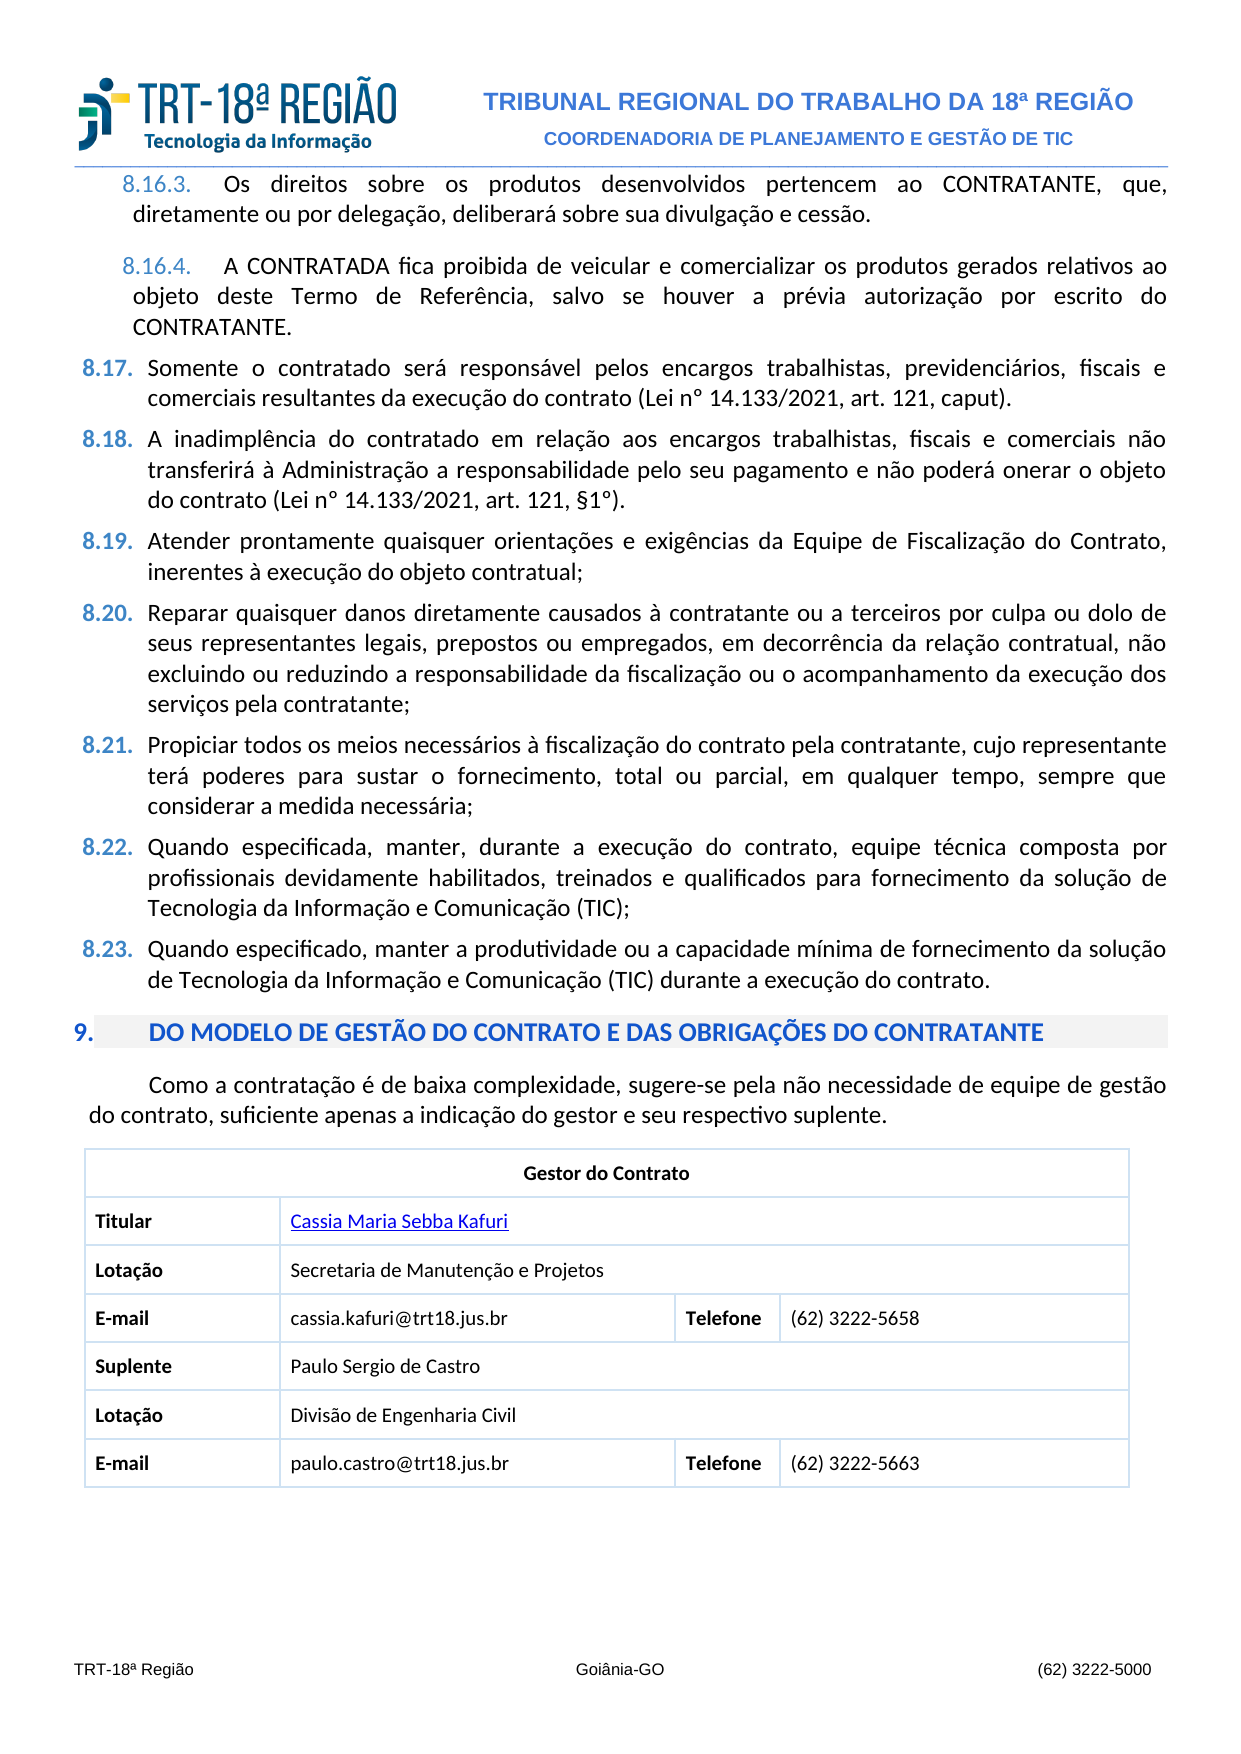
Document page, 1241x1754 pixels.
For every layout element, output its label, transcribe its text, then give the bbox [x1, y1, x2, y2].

table_cell Cassia Maria Sebba Kafuri [281, 1198, 1128, 1244]
table_cell Suplente [86, 1343, 279, 1389]
table_cell (62) 3222-5658 [781, 1295, 1128, 1341]
text Como a contratação é de baixa complexidade, sugere-se pela não necessidade de equipe de gestão do contrato, suficiente apenas a indicação do gestor e seu respectivo suplente. [88, 1069, 1168, 1130]
table_cell Secretaria de Manutenção e Projetos [281, 1246, 1128, 1293]
subtitle Os direitos sobre os produtos desenvolvidos pertencem ao CONTRATANTE, que, diretamente ou por delegação, deliberará sobre sua divulgação e cessão. [133, 168, 1168, 229]
list A inadimplência do contratado em relação aos encargos trabalhistas, fiscais e comerciais não transferirá à Administração a responsabilidade pelo seu pagamento e não poderá onerar o objeto do contrato (Lei nº 14.133/2021, art. 121, §1º). [133, 423, 1168, 515]
subtitle DO MODELO DE GESTÃO DO CONTRATO E DAS OBRIGAÇÕES DO CONTRATANTE [94, 1015, 1168, 1048]
table_header Gestor do Contrato [86, 1150, 1128, 1196]
list Quando especificada, manter, durante a execução do contrato, equipe técnica composta por profissionais devidamente habilitados, treinados e qualificados para fornecimento da solução de Tecnologia da Informação e Comunicação (TIC); [133, 831, 1168, 923]
list Reparar quaisquer danos diretamente causados à contratante ou a terceiros por culpa ou dolo de seus representantes legais, prepostos ou empregados, em decorrência da relação contratual, não excluindo ou reduzindo a responsabilidade da fiscalização ou o acompanhamento da execução dos serviços pela contratante; [133, 597, 1168, 719]
table_cell Telefone [676, 1295, 779, 1341]
picture [73, 73, 401, 155]
subtitle A CONTRATADA fica proibida de veicular e comercializar os produtos gerados relativos ao objeto deste Termo de Referência, salvo se houver a prévia autorização por escrito do CONTRATANTE. [133, 250, 1168, 341]
table_cell Paulo Sergio de Castro [281, 1343, 1128, 1389]
list Propiciar todos os meios necessários à fiscalização do contrato pela contratante, cujo representante terá poderes para sustar o fornecimento, total ou parcial, em qualquer tempo, sempre que considerar a medida necessária; [133, 729, 1168, 821]
list Atender prontamente quaisquer orientações e exigências da Equipe de Fiscalização do Contrato, inerentes à execução do objeto contratual; [133, 525, 1168, 586]
table_cell Lotação [86, 1246, 279, 1293]
table_cell cassia.kafuri@trt18.jus.br [281, 1295, 674, 1341]
list Quando especificado, manter a produtividade ou a capacidade mínima de fornecimento da solução de Tecnologia da Informação e Comunicação (TIC) durante a execução do contrato. [133, 933, 1168, 994]
table_cell E-mail [86, 1440, 279, 1486]
table_cell Divisão de Engenharia Civil [281, 1391, 1128, 1438]
table_cell (62) 3222-5663 [781, 1440, 1128, 1486]
table_cell Lotação [86, 1391, 279, 1438]
table_cell Titular [86, 1198, 279, 1244]
table_cell paulo.castro@trt18.jus.br [281, 1440, 674, 1486]
table_cell E-mail [86, 1295, 279, 1341]
list Somente o contratado será responsável pelos encargos trabalhistas, previdenciários, fiscais e comerciais resultantes da execução do contrato (Lei nº 14.133/2021, art. 121, caput). [133, 352, 1168, 413]
table_cell Telefone [676, 1440, 779, 1486]
